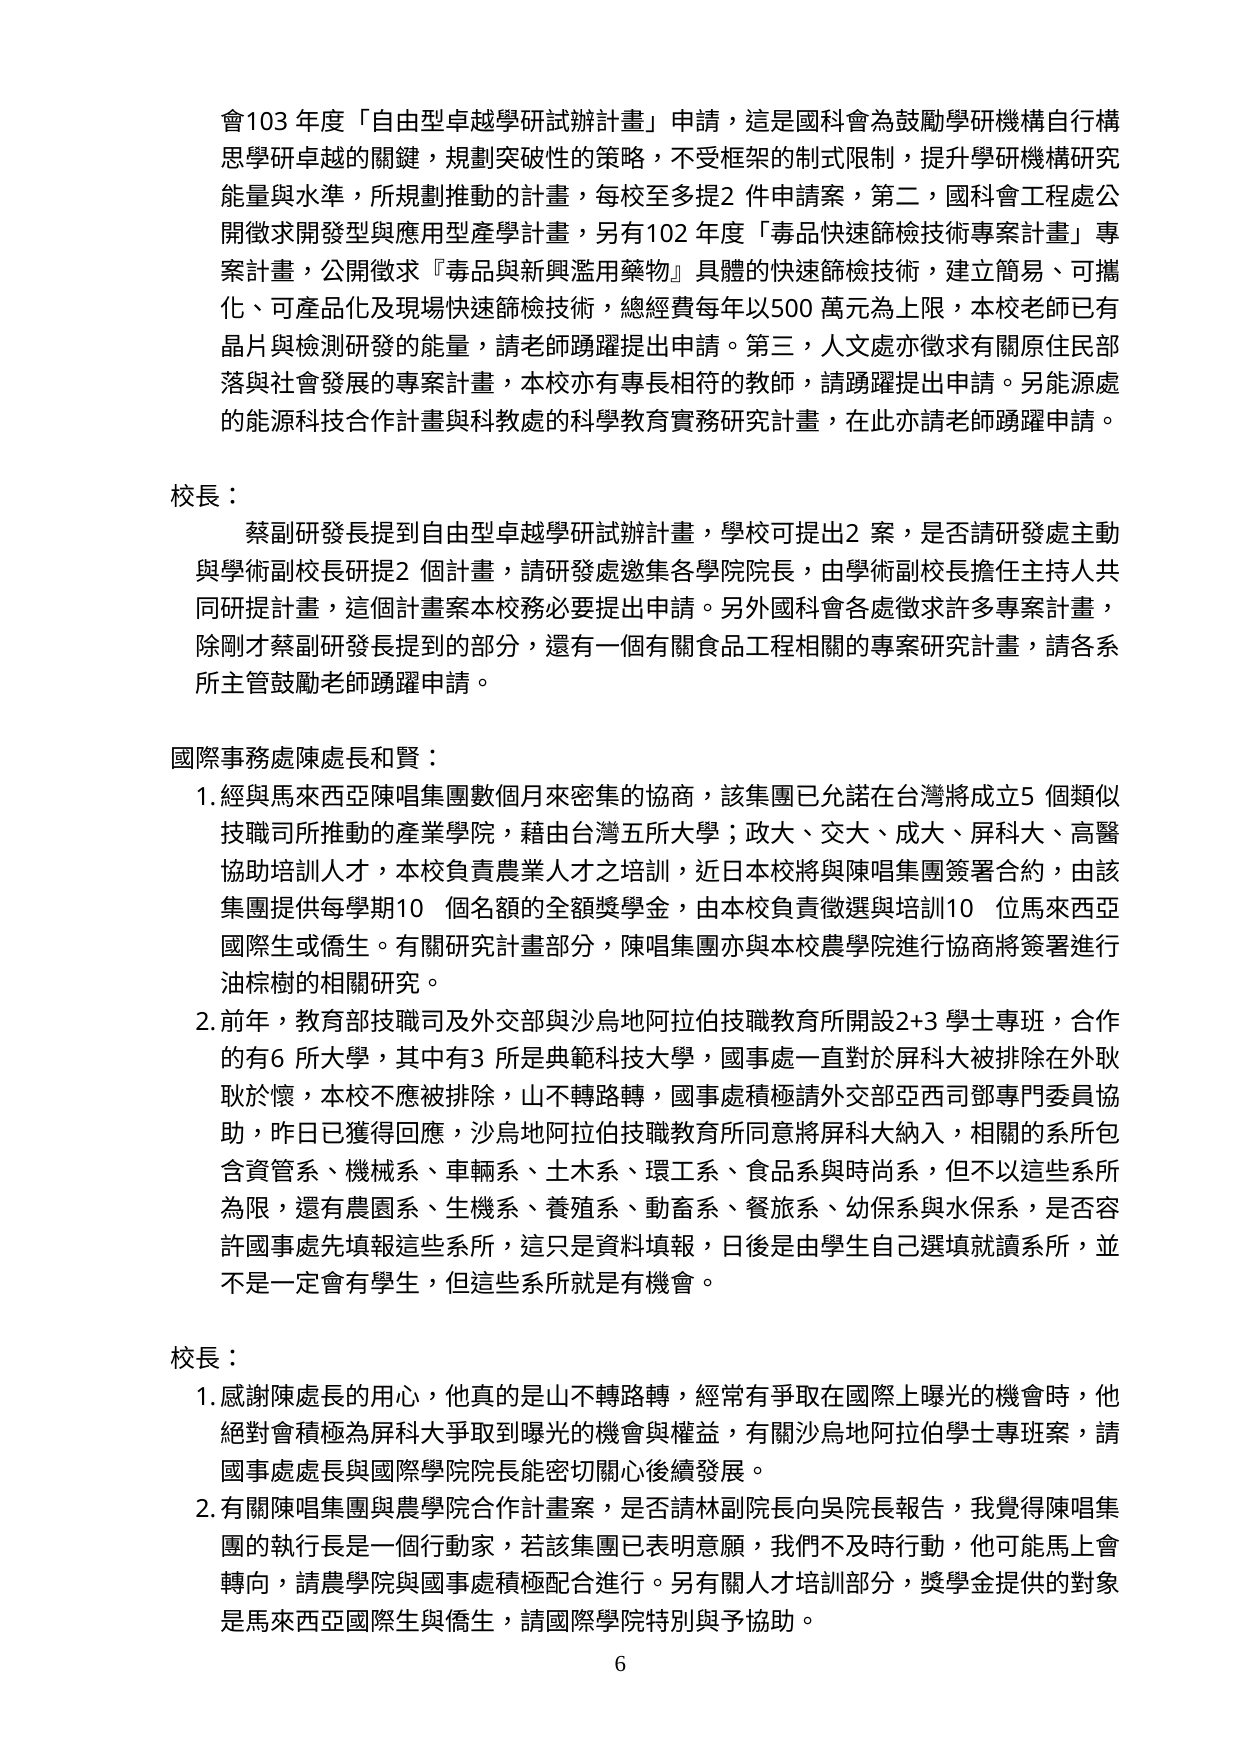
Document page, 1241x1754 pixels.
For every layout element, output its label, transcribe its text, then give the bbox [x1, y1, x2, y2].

text 會103年度「自由型卓越學研試辦計畫」申請，這是國科會為鼓勵學研機構自行構思學研卓越的關鍵，規劃突破性的策略，不受框架的制式限制，提升學研機構研究能量與水準，所規劃推動的計畫，每校至多提2件申請案，第二，國科會工程處公開徵求開發型與應用型產學計畫，另有102年度「毒品快速篩檢技術專案計畫」專案計畫，公開徵求『毒品與新興濫用藥物』具體的快速篩檢技術，建立簡易、可攜化、可產品化及現場快速篩檢技術，總經費每年以500 萬元為上限，本校老師已有晶片與檢測研發的能量，請老師踴躍提出申請。第三，人文處亦徵求有關原住民部落與社會發展的專案計畫，本校亦有專長相符的教師，請踴躍提出申請。另能源處的能源科技合作計畫與科教處的科學教育實務研究計畫，在此亦請老師踴躍申請。 [195, 101, 1120, 438]
text 1.感謝陳處長的用心，他真的是山不轉路轉，經常有爭取在國際上曝光的機會時，他絕對會積極為屏科大爭取到曝光的機會與權益，有關沙烏地阿拉伯學士專班案，請國事處處長與國際學院院長能密切關心後續發展。 [195, 1376, 1120, 1488]
text 國際事務處陳處長和賢： [120, 738, 1120, 776]
text 1.經與馬來西亞陳唱集團數個月來密集的協商，該集團已允諾在台灣將成立5個類似技職司所推動的產業學院，藉由台灣五所大學；政大、交大、成大、屏科大、高醫協助培訓人才，本校負責農業人才之培訓，近日本校將與陳唱集團簽署合約，由該集團提供每學期10個名額的全額獎學金，由本校負責徵選與培訓10位馬來西亞國際生或僑生。有關研究計畫部分，陳唱集團亦與本校農學院進行協商將簽署進行油棕樹的相關研究。 [195, 776, 1120, 1001]
text 蔡副研發長提到自由型卓越學研試辦計畫，學校可提出2案，是否請研發處主動與學術副校長研提2個計畫，請研發處邀集各學院院長，由學術副校長擔任主持人共同研提計畫，這個計畫案本校務必要提出申請。另外國科會各處徵求許多專案計畫，除剛才蔡副研發長提到的部分，還有一個有關食品工程相關的專案研究計畫，請各系所主管鼓勵老師踴躍申請。 [195, 513, 1120, 701]
text 2.有關陳唱集團與農學院合作計畫案，是否請林副院長向吳院長報告，我覺得陳唱集團的執行長是一個行動家，若該集團已表明意願，我們不及時行動，他可能馬上會轉向，請農學院與國事處積極配合進行。另有關人才培訓部分，獎學金提供的對象是馬來西亞國際生與僑生，請國際學院特別與予協助。 [195, 1488, 1120, 1638]
text 2.前年，教育部技職司及外交部與沙烏地阿拉伯技職教育所開設2+3學士專班，合作的有6所大學，其中有3所是典範科技大學，國事處一直對於屏科大被排除在外耿耿於懷，本校不應被排除，山不轉路轉，國事處積極請外交部亞西司鄧專門委員協助，昨日已獲得回應，沙烏地阿拉伯技職教育所同意將屏科大納入，相關的系所包含資管系、機械系、車輛系、土木系、環工系、食品系與時尚系，但不以這些系所為限，還有農園系、生機系、養殖系、動畜系、餐旅系、幼保系與水保系，是否容許國事處先填報這些系所，這只是資料填報，日後是由學生自己選填就讀系所，並不是一定會有學生，但這些系所就是有機會。 [195, 1001, 1120, 1301]
text 校長： [120, 1338, 1120, 1376]
text 校長： [120, 476, 1120, 513]
